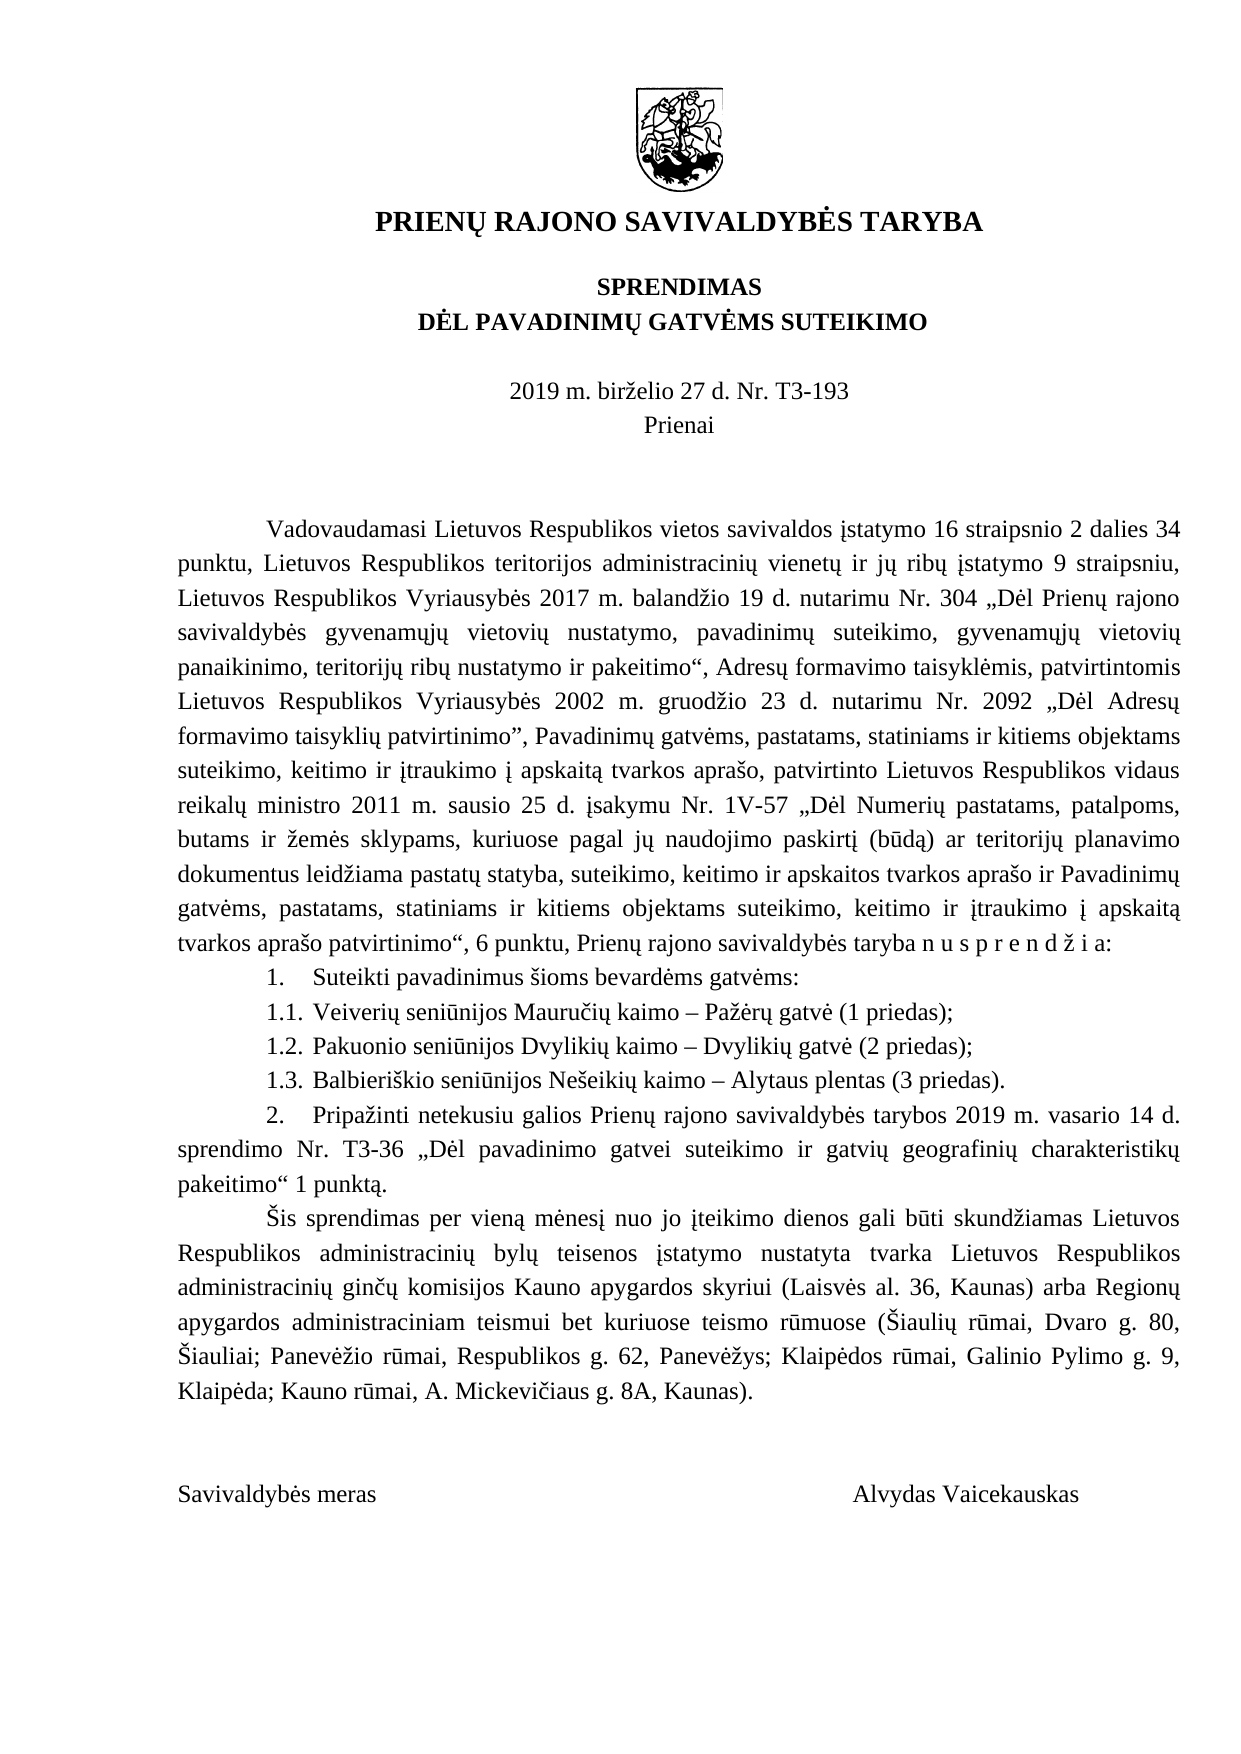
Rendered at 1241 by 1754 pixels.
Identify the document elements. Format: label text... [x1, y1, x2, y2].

text 1.2. Pakuonio seniūnijos Dvylikių kaimo – Dvylikių gatvė (2 priedas); [177, 1031, 1181, 1060]
text Savivaldybės meras Alvydas Vaicekauskas [177, 1479, 1181, 1508]
text SPRENDIMAS [177, 272, 1181, 301]
text 2019 m. birželio 27 d. Nr. T3-193 [177, 376, 1181, 405]
text 1.3. Balbieriškio seniūnijos Nešeikių kaimo – Alytaus plentas (3 priedas). [177, 1066, 1181, 1094]
text Šis sprendimas per vieną mėnesį nuo jo įteikimo dienos gali būti skundžiamas Lietuvos Respublikos administracinių bylų teisenos įstatymo nustatyta tvarka Lietuvos Respublikos administracinių ginčų komisijos Kauno apygardos skyriui (Laisvės al. 36, Kaunas) arba Regionų apygardos administraciniam teismui bet kuriuose teismo rūmuose (Šiaulių rūmai, Dvaro g. 80, Šiauliai; Panevėžio rūmai, Respublikos g. 62, Panevėžys; Klaipėdos rūmai, Galinio Pylimo g. 9, Klaipėda; Kauno rūmai, A. Mickevičiaus g. 8A, Kaunas). [177, 1203, 1181, 1404]
text 1.1. Veiverių seniūnijos Mauručių kaimo – Pažėrų gatvė (1 priedas); [177, 997, 1181, 1025]
text PRIENŲ RAJONO SAVIVALDYBĖS TARYBA [177, 204, 1181, 238]
text 2. Pripažinti netekusiu galios Prienų rajono savivaldybės tarybos 2019 m. vasario 14 d. sprendimo Nr. T3-36 „Dėl pavadinimo gatvei suteikimo ir gatvių geografinių charakteristikų pakeitimo“ 1 punktą. [177, 1100, 1181, 1198]
text Prienai [177, 410, 1181, 439]
text Vadovaudamasi Lietuvos Respublikos vietos savivaldos įstatymo 16 straipsnio 2 dalies 34 punktu, Lietuvos Respublikos teritorijos administracinių vienetų ir jų ribų įstatymo 9 straipsniu, Lietuvos Respublikos Vyriausybės 2017 m. balandžio 19 d. nutarimu Nr. 304 „Dėl Prienų rajono savivaldybės gyvenamųjų vietovių nustatymo, pavadinimų suteikimo, gyvenamųjų vietovių panaikinimo, teritorijų ribų nustatymo ir pakeitimo“, Adresų formavimo taisyklėmis, patvirtintomis Lietuvos Respublikos Vyriausybės 2002 m. gruodžio 23 d. nutarimu Nr. 2092 „Dėl Adresų formavimo taisyklių patvirtinimo”, Pavadinimų gatvėms, pastatams, statiniams ir kitiems objektams suteikimo, keitimo ir įtraukimo į apskaitą tvarkos aprašo, patvirtinto Lietuvos Respublikos vidaus reikalų ministro 2011 m. sausio 25 d. įsakymu Nr. 1V-57 „Dėl Numerių pastatams, patalpoms, butams ir žemės sklypams, kuriuose pagal jų naudojimo paskirtį (būdą) ar teritorijų planavimo dokumentus leidžiama pastatų statyba, suteikimo, keitimo ir apskaitos tvarkos aprašo ir Pavadinimų gatvėms, pastatams, statiniams ir kitiems objektams suteikimo, keitimo ir įtraukimo į apskaitą tvarkos aprašo patvirtinimo“, 6 punktu, Prienų rajono savivaldybės taryba n u s p r e n d ž i a: [177, 514, 1181, 956]
text DĖL PAVADINIMŲ GATVĖMS SUTEIKIMO [177, 307, 1181, 336]
text 1. Suteikti pavadinimus šioms bevardėms gatvėms: [177, 962, 1181, 991]
